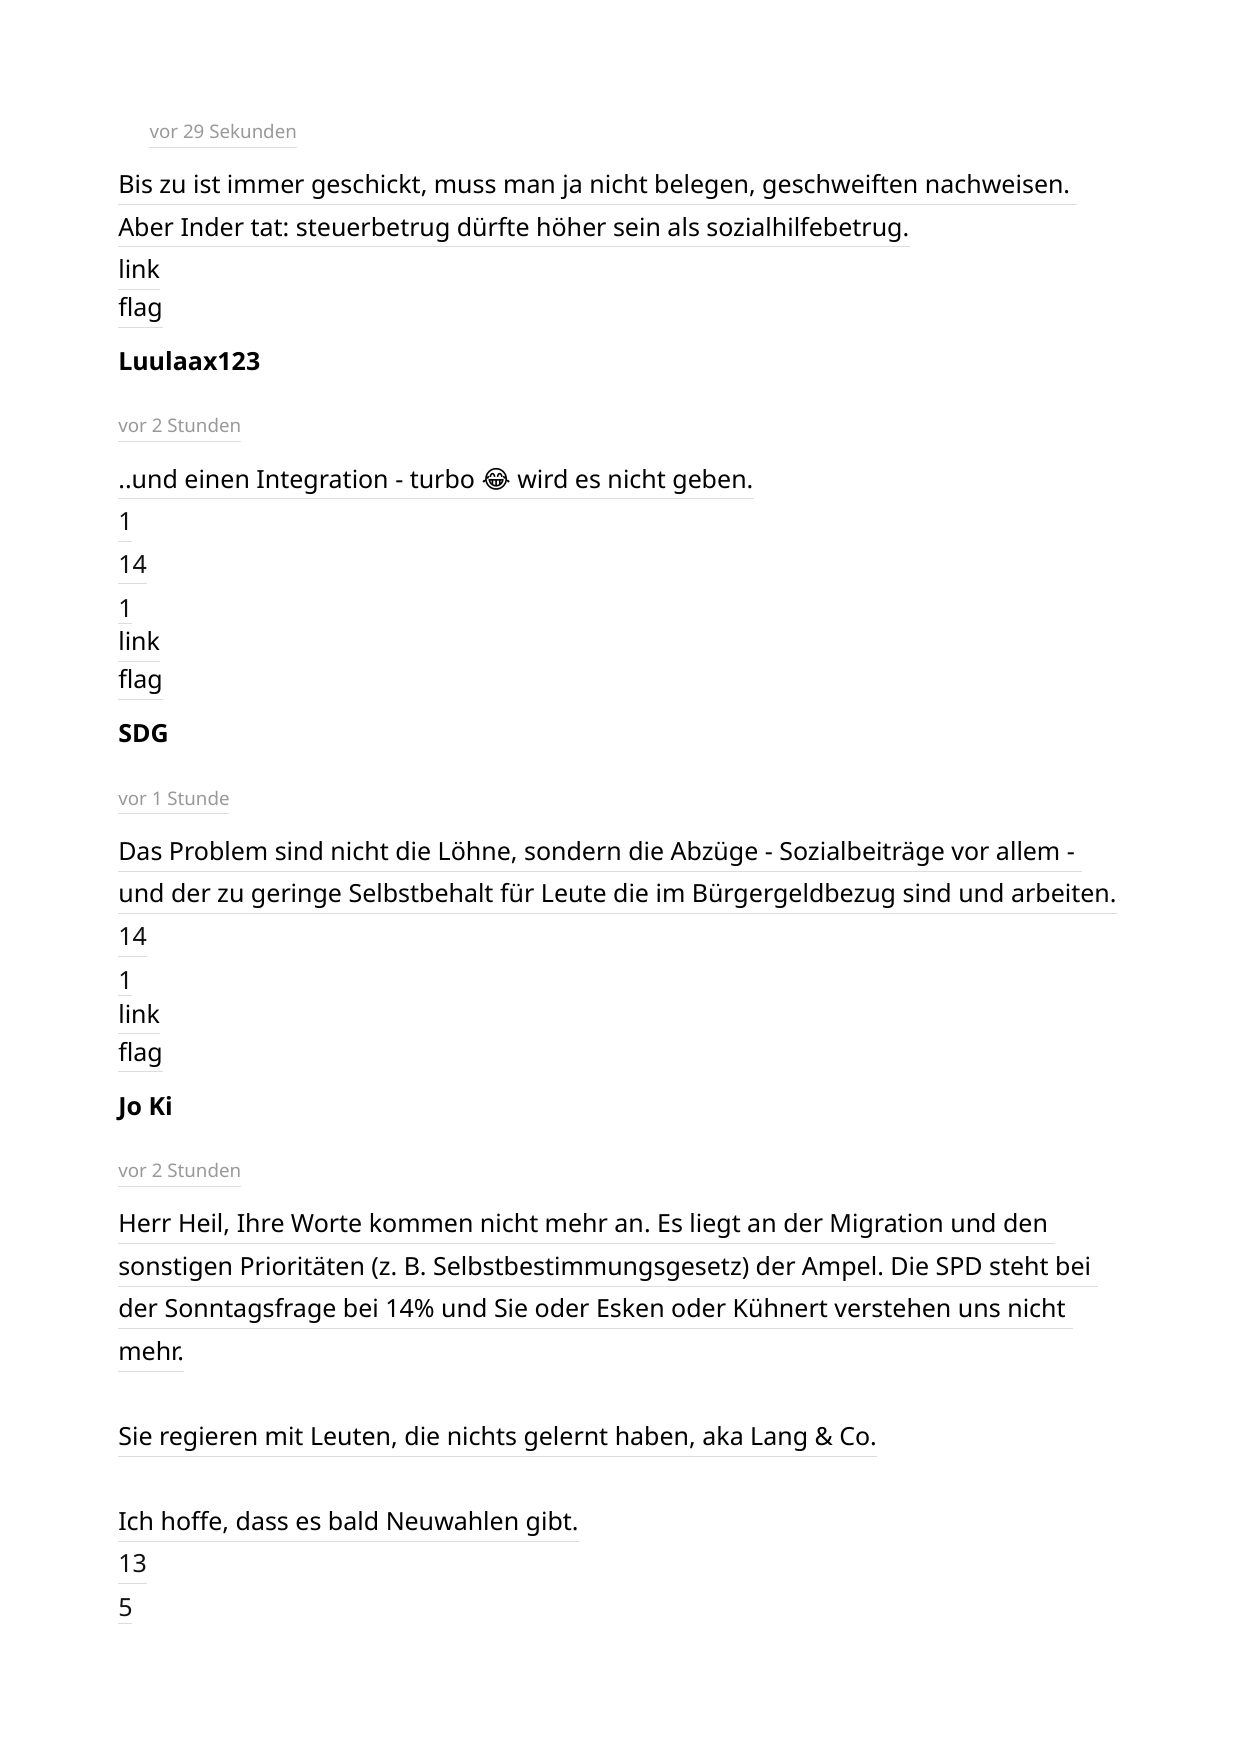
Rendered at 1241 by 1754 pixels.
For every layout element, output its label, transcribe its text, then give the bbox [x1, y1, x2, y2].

text 14 [118, 919, 1122, 957]
text flag [118, 1034, 1122, 1072]
text link [118, 996, 1122, 1034]
text Herr Heil, Ihre Worte kommen nicht mehr an. Es liegt an der Migration und den sonstigen Prioritäten (z. B. Selbstbestimmungsgesetz) der Ampel. Die SPD steht bei der Sonntagsfrage bei 14% und Sie oder Esken oder Kühnert verstehen uns nicht mehr. Sie regieren mit Leuten, die nichts gelernt haben, aka Lang & Co. Ich hoffe, dass es bald Neuwahlen gibt. [118, 1206, 1122, 1542]
text vor 29 Sekunden [149, 118, 1117, 148]
text Luulaax123 [118, 343, 1122, 377]
text 1 [118, 504, 1122, 542]
text 1 [118, 961, 1122, 996]
text ..und einen Integration - turbo 😂 wird es nicht geben. [118, 461, 1122, 499]
text 5 [118, 1588, 1122, 1624]
text vor 1 Stunde [118, 785, 1117, 814]
text vor 2 Stunden [118, 413, 1117, 442]
text vor 2 Stunden [118, 1157, 1117, 1187]
text SDG [118, 716, 1122, 750]
text Das Problem sind nicht die Löhne, sondern die Abzüge - Sozialbeiträge vor allem - und der zu geringe Selbstbehalt für Leute die im Bürgergeldbezug sind und arbeiten. [118, 834, 1122, 914]
text flag [118, 290, 1122, 328]
text link [118, 252, 1122, 290]
text flag [118, 662, 1122, 700]
text Jo Ki [118, 1088, 1122, 1122]
text 14 [118, 546, 1122, 584]
text Bis zu ist immer geschickt, muss man ja nicht belegen, geschweiften nachweisen. Aber Inder tat: steuerbetrug dürfte höher sein als sozialhilfebetrug. [118, 167, 1122, 247]
text 1 [118, 589, 1122, 624]
text link [118, 624, 1122, 662]
text 13 [118, 1546, 1122, 1584]
